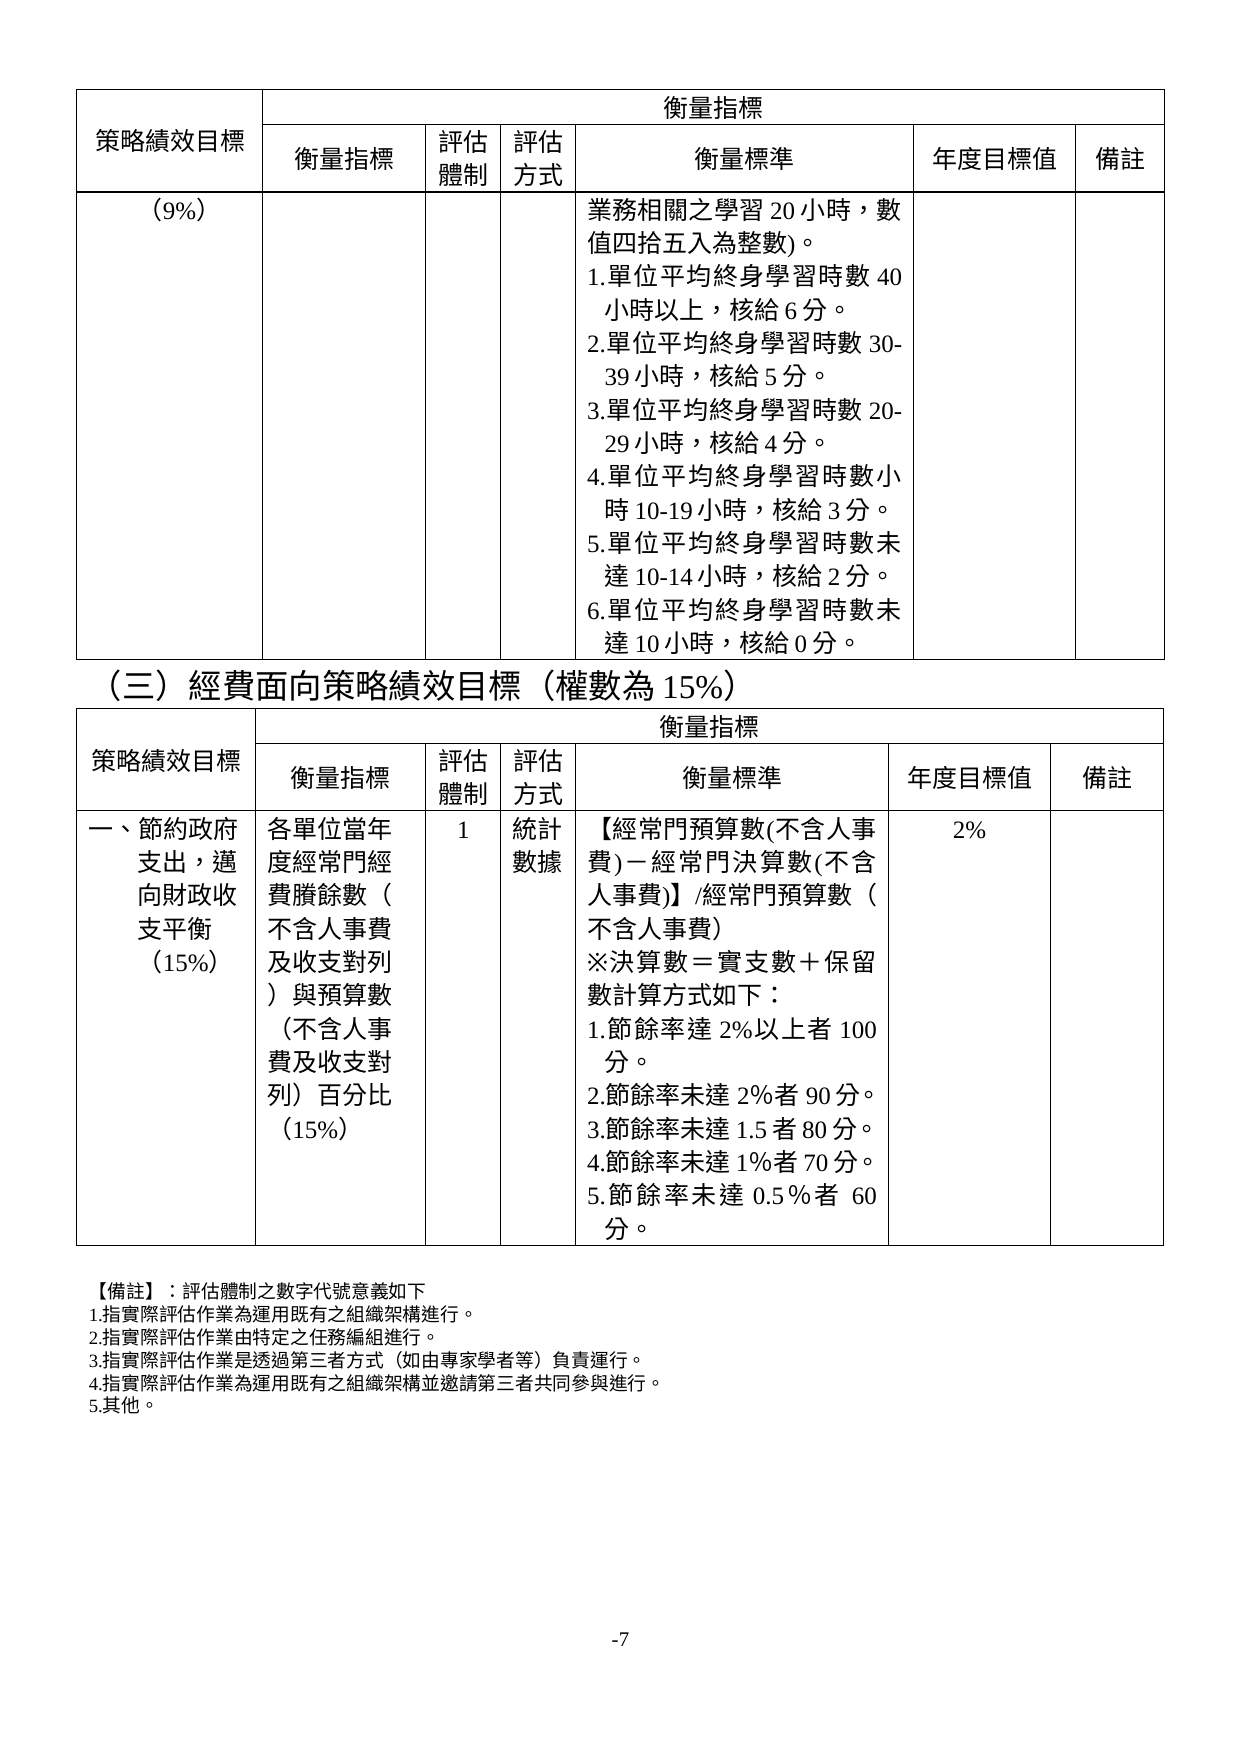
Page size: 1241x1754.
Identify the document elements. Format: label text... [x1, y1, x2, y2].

table_cell 備註 [1076, 125, 1164, 191]
table_cell [914, 193, 1075, 659]
table_header 衡量指標 [256, 709, 1163, 743]
table_cell 評估方式 [501, 125, 575, 191]
table_header 策略績效目標 [77, 709, 255, 810]
table_cell 備註 [1051, 744, 1163, 810]
table_cell [501, 193, 575, 659]
table_cell 2% [889, 811, 1050, 1245]
list 其他。 [88, 1398, 1152, 1417]
table_cell 衡量標準 [576, 744, 888, 810]
text （三）經費面向策略績效目標（權數為15%） [88, 660, 1152, 708]
table_cell 1 [426, 811, 500, 1245]
table_cell （9%） [77, 193, 262, 659]
table_cell 評估方式 [501, 744, 575, 810]
table_cell 年度目標值 [914, 125, 1075, 191]
list 指實際評估作業由特定之任務編組進行。 [88, 1329, 1152, 1348]
table_cell 節約政府支出，邁向財政收支平衡（15%） [77, 811, 255, 1245]
list 指實際評估作業是透過第三者方式（如由專家學者等）負責運行。 [88, 1352, 1152, 1371]
table_cell [263, 193, 425, 659]
list 指實際評估作業為運用既有之組織架構並邀請第三者共同參與進行。 [88, 1375, 1152, 1394]
table_cell 業務相關之學習20小時，數值四拾五入為整數)。 1.單位平均終身學習時數40小時以上，核給6分。 2.單位平均終身學習時數30-39小時，核給5分。 3.單位平均終身學習時數20-29小時，核給4分。 4.單位平均終身學習時數小時10-19小時，核給3分。 5.單位平均終身學習時數未達10-14小時，核給2分。 6.單位平均終身學習時數未達10小時，核給0分。 [576, 193, 913, 659]
table_cell 各單位當年度經常門經費賸餘數（不含人事費及收支對列）與預算數（不含人事費及收支對列）百分比（15%） [256, 811, 425, 1245]
table_cell 評估體制 [426, 125, 500, 191]
table_cell 年度目標值 [889, 744, 1050, 810]
table_cell [1051, 811, 1163, 1245]
table_header 策略績效目標 [77, 90, 262, 191]
table_cell [1076, 193, 1164, 659]
table_cell [426, 193, 500, 659]
table_cell 衡量指標 [256, 744, 425, 810]
table_cell 統計數據 [501, 811, 575, 1245]
table_cell 評估體制 [426, 744, 500, 810]
list 指實際評估作業為運用既有之組織架構進行。 [88, 1306, 1152, 1325]
table_header 衡量指標 [263, 90, 1164, 124]
table_cell 衡量指標 [263, 125, 425, 191]
text 【備註】：評估體制之數字代號意義如下 [88, 1283, 1152, 1302]
table_cell 【經常門預算數(不含人事費)－經常門決算數(不含人事費)】/經常門預算數（不含人事費） ※決算數＝實支數＋保留數計算方式如下： 1.節餘率達2%以上者100分。 2.節餘率未達 2％者 90分。 3.節餘率未達1.5者80分。 4.節餘率未達1％者70分。 5.節餘率未達0.5％者 60分。 [576, 811, 888, 1245]
table_cell 衡量標準 [576, 125, 913, 191]
